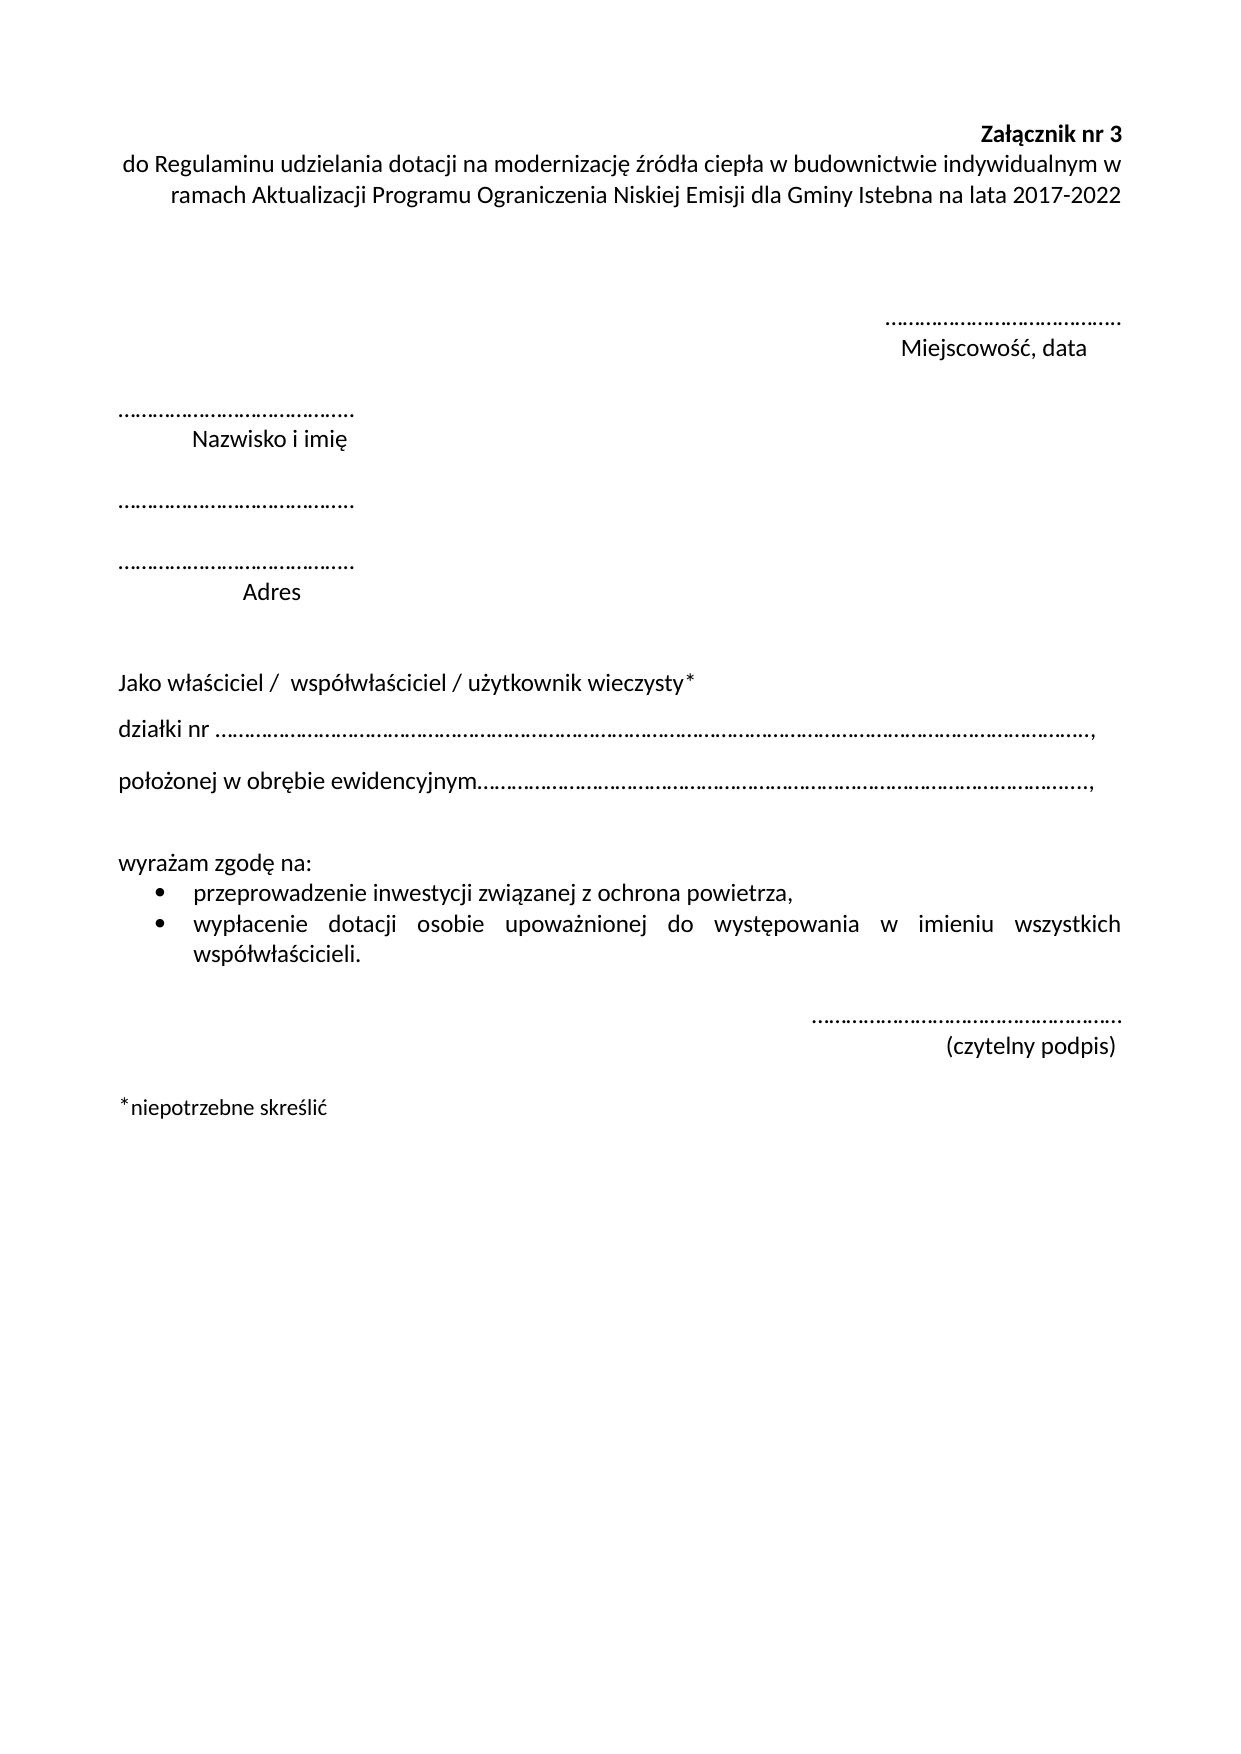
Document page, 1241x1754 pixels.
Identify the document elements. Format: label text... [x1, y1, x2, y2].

text ………………………………….. [118, 393, 1122, 423]
text działki nr …………………………………………………………………………………………………………………………………….., [118, 713, 1122, 744]
text ………………………………….. [118, 301, 1122, 332]
text (czytelny podpis) [118, 1030, 1122, 1061]
text Załącznik nr 3 [118, 118, 1122, 149]
text do Regulaminu udzielania dotacji na modernizację źródła ciepła w budownictwie indywidualnym w ramach Aktualizacji Programu Ograniczenia Niskiej Emisji dla Gminy Istebna na lata 2017-2022 [118, 149, 1122, 210]
text Nazwisko i imię [118, 423, 1122, 454]
text *niepotrzebne skreślić [118, 1091, 1122, 1122]
text wyrażam zgodę na: [118, 847, 1122, 878]
text Miejscowość, data [118, 332, 1122, 362]
text ………………………………….. [118, 545, 1122, 576]
text Adres [118, 576, 1122, 606]
list przeprowadzenie inwestycji związanej z ochrona powietrza, [156, 878, 1122, 908]
text Jako właściciel / współwłaściciel / użytkownik wieczysty* [118, 667, 1122, 698]
text położonej w obrębie ewidencyjnym…………………………………………………………………………………………...., [118, 765, 1122, 795]
list wypłacenie dotacji osobie upoważnionej do występowania w imieniu wszystkich współwłaścicieli. [156, 908, 1122, 969]
text ……………………………………………… [118, 1000, 1122, 1030]
text ………………………………….. [118, 484, 1122, 515]
